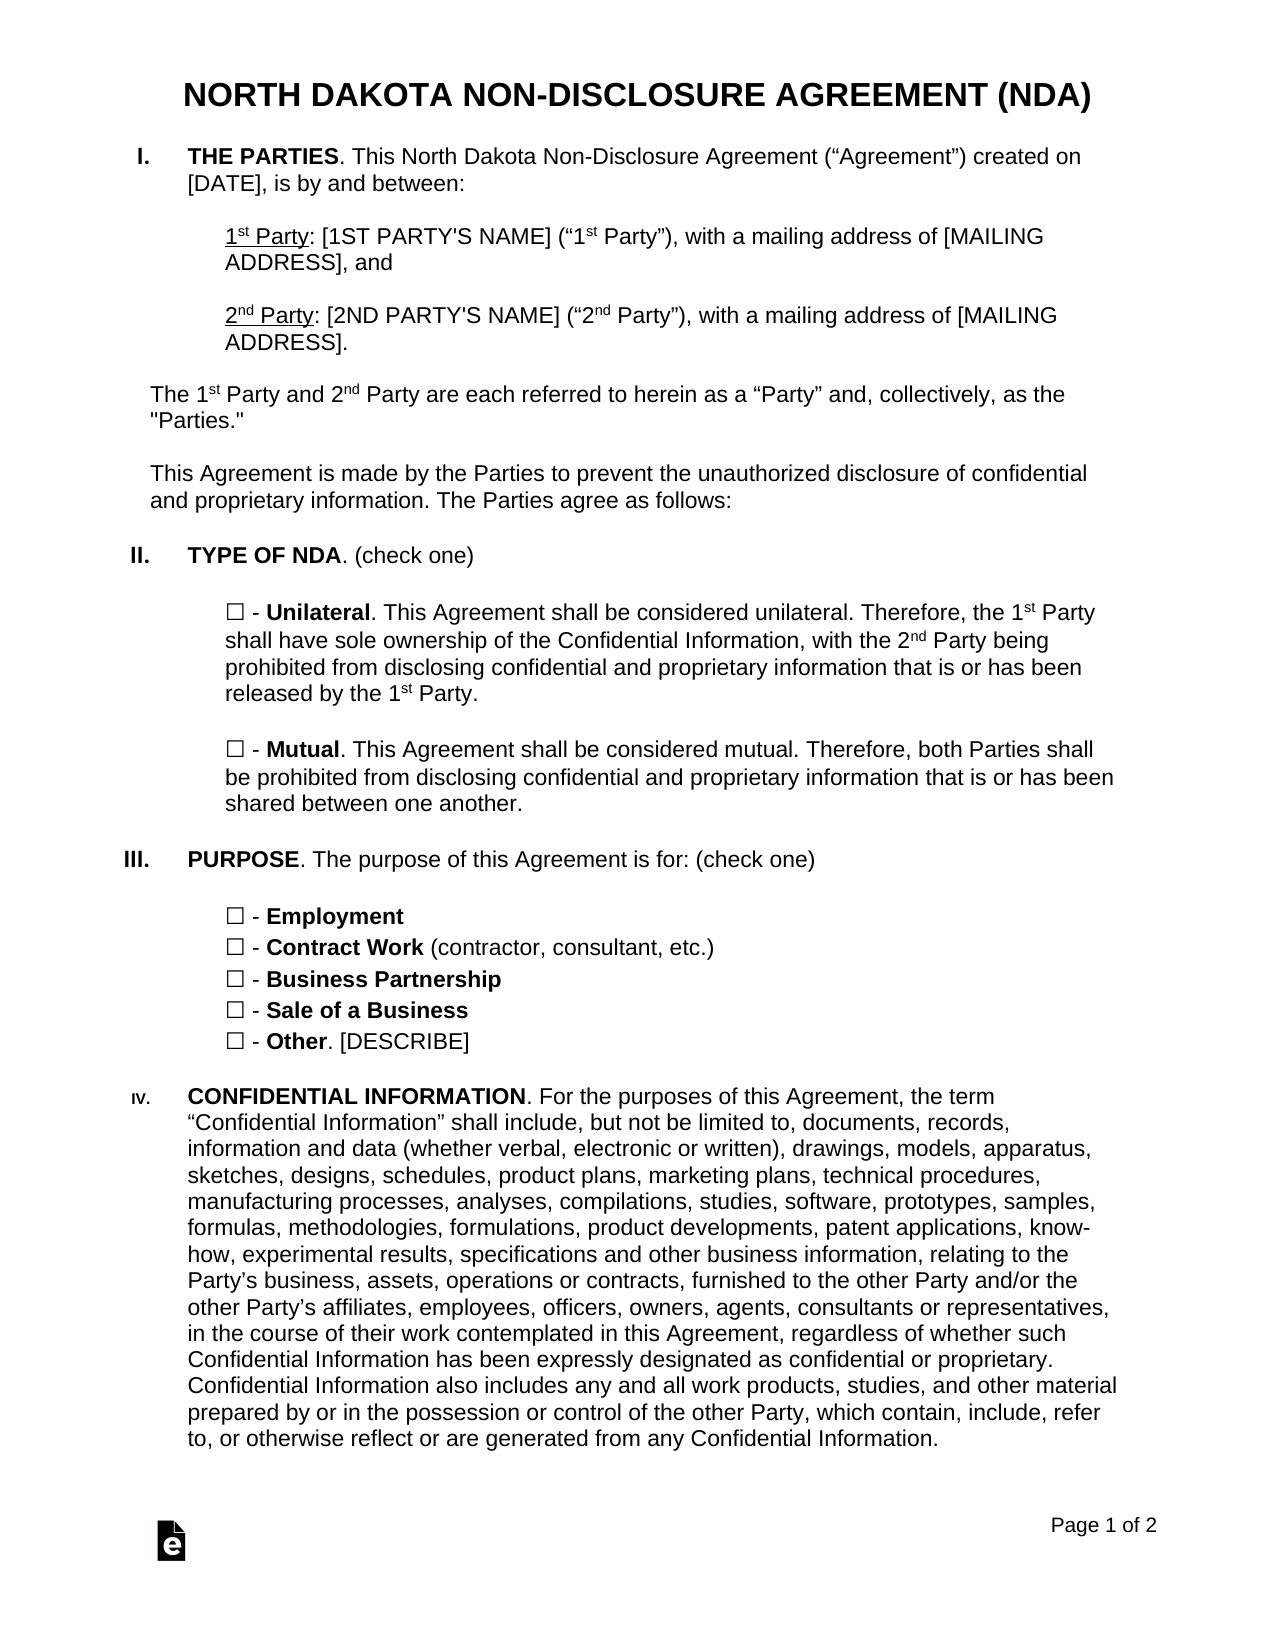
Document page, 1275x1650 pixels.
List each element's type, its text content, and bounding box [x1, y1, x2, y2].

text This Agreement is made by the Parties to prevent the unauthorized disclosure of confidential and proprietary information. The Parties agree as follows: [150, 460, 1125, 513]
text ☐ - Employment [225, 900, 1125, 931]
text ☐ - Business Partnership [225, 962, 1125, 994]
text NORTH DAKOTA NON-DISCLOSURE AGREEMENT (NDA) [150, 75, 1125, 113]
text 1st Party: [1ST PARTY'S NAME] (“1st Party”), with a mailing address of [MAILING ADDRESS], and [225, 223, 1125, 276]
list THE PARTIES. This North Dakota Non-Disclosure Agreement (“Agreement”) created on [DATE], is by and between: [150, 140, 1125, 197]
text The 1st Party and 2nd Party are each referred to herein as a “Party” and, collectively, as the "Parties." [150, 381, 1125, 434]
text ☐ - Contract Work (contractor, consultant, etc.) [225, 931, 1125, 962]
list PURPOSE. The purpose of this Agreement is for: (check one) [150, 843, 1125, 874]
text ☐ - Mutual. This Agreement shall be considered mutual. Therefore, both Parties shall be prohibited from disclosing confidential and proprietary information that is or has been shared between one another. [225, 733, 1125, 817]
text ☐ - Unilateral. This Agreement shall be considered unilateral. Therefore, the 1st Party shall have sole ownership of the Confidential Information, with the 2nd Party being prohibited from disclosing confidential and proprietary information that is or has been released by the 1st Party. [225, 596, 1125, 706]
text ☐ - Sale of a Business [225, 994, 1125, 1025]
list CONFIDENTIAL INFORMATION. For the purposes of this Agreement, the term “Confidential Information” shall include, but not be limited to, documents, records, information and data (whether verbal, electronic or written), drawings, models, apparatus, sketches, designs, schedules, product plans, marketing plans, technical procedures, manufacturing processes, analyses, compilations, studies, software, prototypes, samples, formulas, methodologies, formulations, product developments, patent applications, know-how, experimental results, specifications and other business information, relating to the Party’s business, assets, operations or contracts, furnished to the other Party and/or the other Party’s affiliates, employees, officers, owners, agents, consultants or representatives, in the course of their work contemplated in this Agreement, regardless of whether such Confidential Information has been expressly designated as confidential or proprietary. Confidential Information also includes any and all work products, studies, and other material prepared by or in the possession or control of the other Party, which contain, include, refer to, or otherwise reflect or are generated from any Confidential Information. [150, 1083, 1125, 1452]
text 2nd Party: [2ND PARTY'S NAME] (“2nd Party”), with a mailing address of [MAILING ADDRESS]. [225, 302, 1125, 355]
list TYPE OF NDA. (check one) [150, 539, 1125, 570]
text ☐ - Other. [DESCRIBE] [225, 1025, 1125, 1056]
